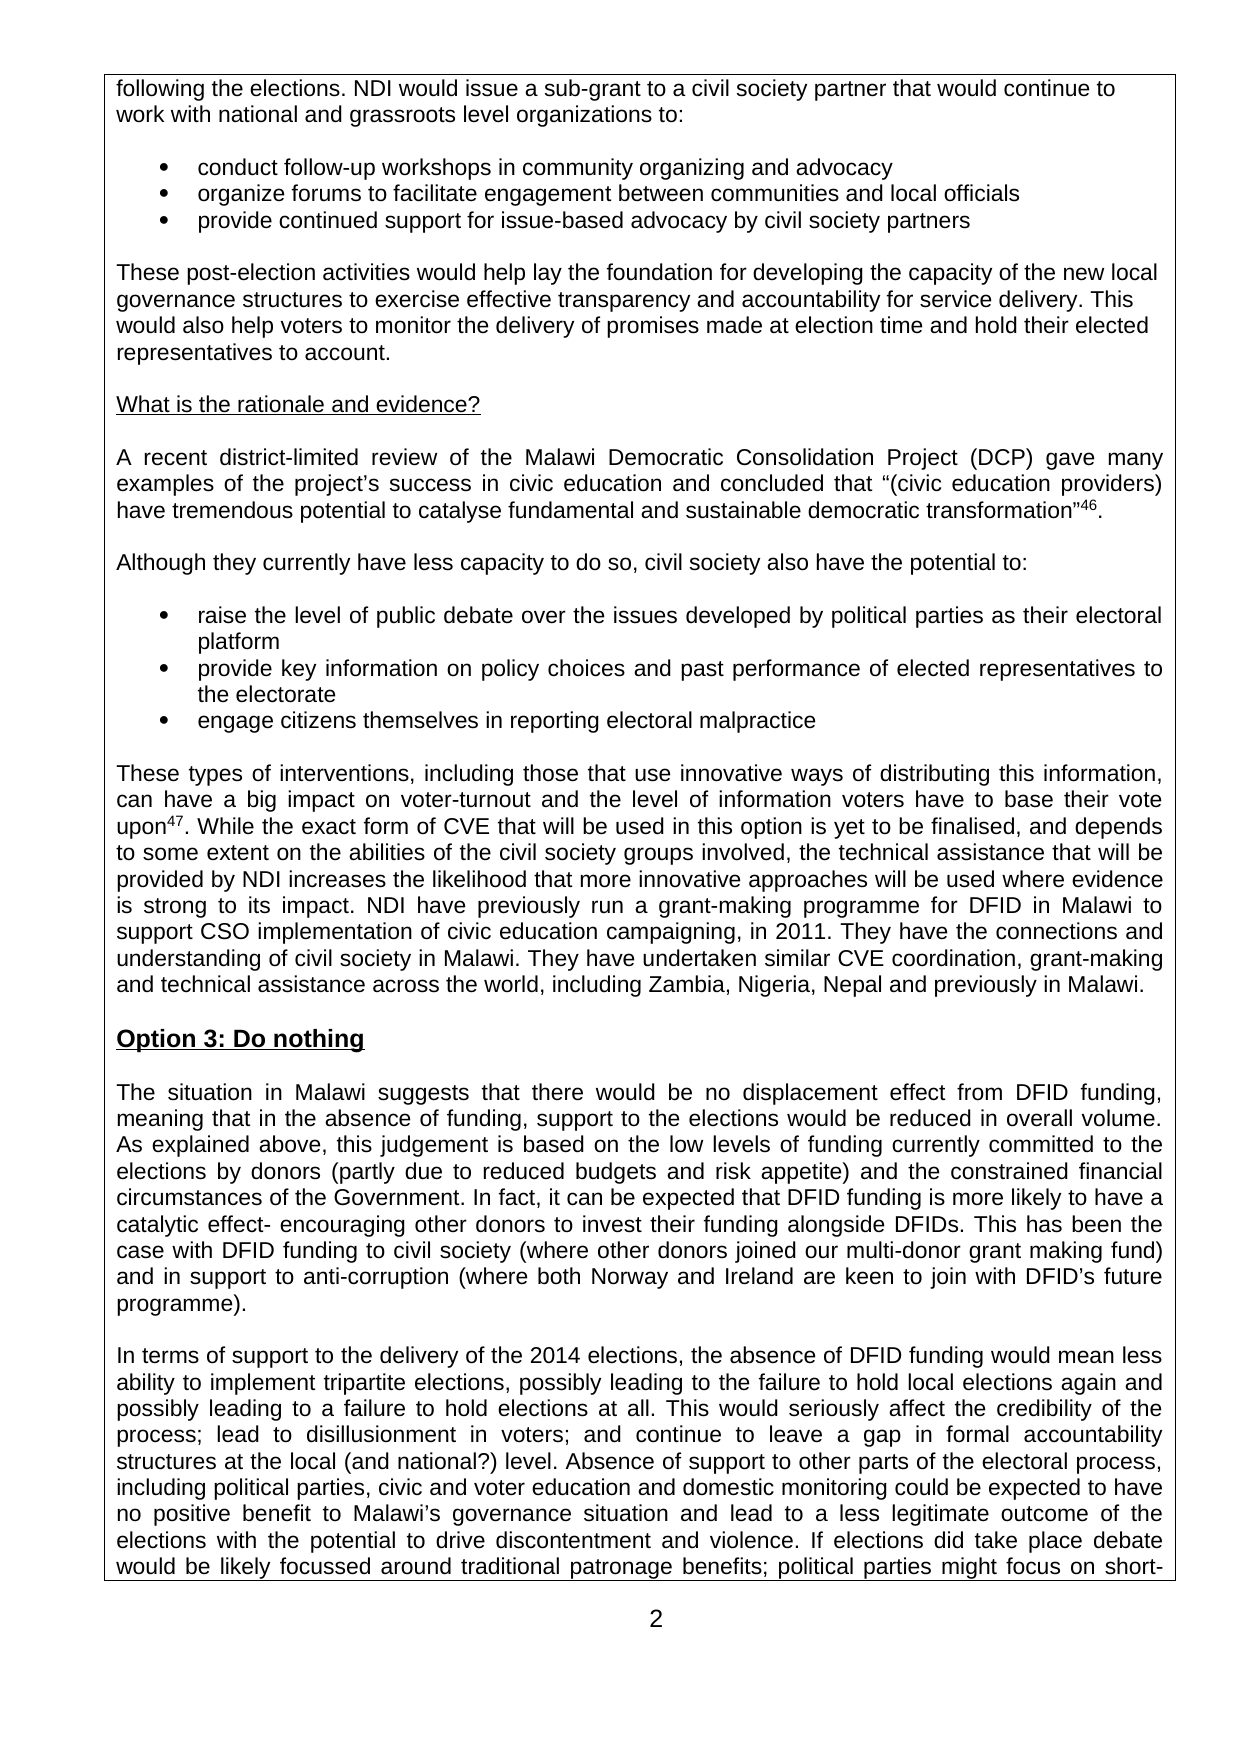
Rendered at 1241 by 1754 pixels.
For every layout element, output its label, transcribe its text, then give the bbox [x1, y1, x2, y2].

table_header A. WHAT ARE THE FEASIBLE OPTIONS THAT ADDRESS THE NEED SET OUT IN THE STRATEGIC CASE? This appraisal sets out to assess ways to address the 3 problems set out in the strategic case: The problem of capacity: how to ensure necessary financial and technical capacity in key electoral institutions to ensure a free and credible election process The problem of patronage: how to reduce the influence of patronage on voters and politicians and promote free debate on electoral choices The problem of sustainability; how to sustain capacity that is built and the positive attitudinal changes that occur during the 2014 elections This case considers 3 options to address these three problems. Support to formal aspects of the electoral process Electoral cycle support to the Malawi Electoral Commission Electoral cycle support to Political Parties Maintenance of a flexible contingency fund to support unforeseen needs Support to formal and informal aspects of the electoral process Electoral cycle support to the Malawi Electoral Commission Electoral cycle support to Political Parties Maintenance of a flexible contingency fund to support unforeseen needs Support to CSOs to organise united and national Domestic Election Monitoring and Parallel Voter Tabulation Support to CSOs and CBOs to deliver issue-based Civic and Voter Education and organise public debates No support Appraisal of the options for institutional support to the electoral process The ISEP Theory of Change (see annex A for diagram) For the people to freely elect their leaders and ensure that both parties are aware of the “compact” being made there needs to be a strengthened ability of Malawi to deliver free and credible elections with electoral outcomes that are informed by public debate (the outcome). This will be progressively achieved over time, starting with the 2014 elections (being free, credible and with public debate informing voter choices) and being sustained into the post-election years (by on-going support after 2014 to maintain capacity and deepen citizen understanding). To ensure the credibility of elections, starting with 2014, will require the 3 core problems to be addressed: Address the capacity problem through technical support and financial resources to enable the Malawi Electoral Commission to deliver elections (including in 2014); support civil society to act as a deterrent and guarantee “freeness” through election monitoring and PVT; build the capacity of political parties to offer voters a distinct choice and resolve disputes peacefully. Address the patronage problem through public debates and issue-based CVE to be delivered by CSOs and CBOs to ensure voters are able to make informed choices about who to vote for choosing from issue-based electoral platforms on offer by political parties. Address the sustainability problem beyond 2014 by ensuring capacity development is sustained in the MEC, Political Parties and civil society to ensure investments made are not lost and the level of capacity is maintained for future elections and on-going work to reform the electoral and political party systems, and deepen citizen understanding of democracy. The approach is based on a number of assumptions, but also contains interventions to help address these assumptions and the question of political will. The key assumptions here are: That a combination of donor and Government finance will be enough to cover the core costs of holding the 2014 elections: this is yet to be seen, but the catalytic effect of early UK funding will help encourage other donors to make a contribution. This is a killer assumption for the programme as with reduced levels of funding there may be attempts to either postpone or cancel the local elections. It may also mean that if elections do happen, they will be poorly managed and thereby open to greater levels of rigging and malpractice. Greater engagement will be necessary to convince other donors to come on board. That domestic monitoring and the international community’s observation will provide a sufficient deterrent to prevent major electoral malpractice: the impact of domestic monitoring and specifically the use of PVT has prevented elections from being “stolen” in other cases That elected politicians will change their behaviour if forced to make issue-based promises: the work of the Building Empowerment and Accountability in Malawi (BEAM) programme and similar citizen voice and action programmes will help ensure this is the case by holding politicians to account for their commitments. That voters will want to make voting choices on issue-based platforms rather than being influenced to make electoral decisions for short-term personal gain through the influence of patronage: 2009 gives some hope this may happen, but sustained incremental change is expected rather than major transformational change at this stage. The evidence base for this theory of change is detailed below under the various options proposed. Option 1: Support to formal aspects of the electoral process Option 1 is built around the idea that the important aspects of the electoral process are those delivered by formal actors and organisations- the electoral commission, the political parties and politicians. This approach assumes that: the capacity problem and the sustainability problem in the formal aspects of the electoral process are the key issues, and that support to formal electoral organisations on an electoral cycle basis will help deliver sustainable improvements to the electoral process. that the patronage problem can be addressed by capacity-building of the formal system as political parties will be keen to offer policy alternatives and citizens will naturally vote on the basis of policies if given the choice. This will aid the development of a system of politics based upon competing ideology and policies presented by different political parties. Electoral-cycle support to the Malawi Electoral Commission What will this look like? For the 2014 elections: This support will be delivered through a multi-donor trust fund managed by UNDP. Although the MDTF project document is still being prepared, it is likely it will provide financial support in three main ways: procuring technical support for the MEC (such as training for MEC staff and commissioners, short and medium-term technical and strategic inputs such as for ICT, budgeting, procurement and capacity development through on-the-job learning); procuring material support for MEC (such as ballot boxes, computers etc); procuring human resource support for the MEC (costs associated with elections day temporary staff); A professional and competent Malawi Electoral Commission is required to prepare for and implement an electoral process at Presidential, Parliamentary and (possibly) Local levels. Among other things this means: developing an elections budget and electoral calendar to work to over the next 18 months; hiring and training new staff both for core functions (including finance and management) as well as for local level and temporary staff to work around voting day; improving the technical understanding and leadership ability of the Commissioners and Chair of the Commission; updating the voters register in a timely and transparent manner; developing messaging for voter education and accredit organisations to deliver these messages (with ability to contract delivery itself if necessary); developing and advocating for short-term changes to the electoral legislation and Constitution to improve the clarity of the electoral framework for 2014; identifying and procuring (either directly or through prior agreement with the MDTF) new assets and other equipment (including ballots) for election day; organising the counting and tabulation of votes; working with Political Parties to ensure continuous stakeholder dialogue and that declaration of results is done in a fair and transparent manner; developing systems and relationships with the judiciary in line with its mandate to ensure complaints and cases of electoral fraud are dealt with in a timely fashion Support for the delivery of these key tasks will be the main focus of the MDTF between its establishment and 2014 elections. After 2014: Depending on the decision of the DFID Malawi Post-Election Strategic Review, informed by the elections themselves and the UK spending round decisions, DFID may maintain support to MEC to: reduce core staff turn-over and maintain the capacity developed within the MEC’s human resources help MEC to think strategically about its work between 2014 and 2019 and identify priorities and phasing of items lobby for reforms to the electoral legislation that may be required deliver by-elections that need to be delivered within constitutional time limits consider long-term changes to key processes (such as voter registration methods) further develop the capacity of long-term core staff The current strategic plan the MEC is developing will be reviewed post-election to identify specific work to be undertaken. What is the rationale and evidence? It is clear from the discussions at the Malawi donor Electoral Task Force meetings, and reports of various assessment missions that the MEC is not currently able to deliver the basic tasks involved in preparing for the 2014 elections, although some work is already underway to begin to build capacity. A lack of capability here has the potential to severely damage the credibility of the electoral process leading to an increased potential for the results to be challenged and the risk of violence. However, positive reports from those engaged in the current work to turn this situation around, such as the training for Commissioners and the development of a MEC-owned strategic plan, suggests that with sustained support the MEC could play its key role. The election budget has not yet been finalised by the Electoral Commission and the financial contribution able to be made by the Malawi Government has not been set, but initial indications suggest that the budget could be in the region of $40-$50 million. In 2009 donors covered 40% of the costs directly; if this was replicated this would mean the Government would be looking for up to $20 million from donors. This is probably a conservative estimate as the elections are likely to be more costly than previous ones (with the introduction of local elections) and the costs for procurement will have risen due to the devaluation of the Kwacha. The wage bill has also risen and industrial action is a possible threat to the running of the elections if expected increases are not met. And the Malawian economy is in bad shape, although revenue projections have been exceeded in recent months. As the largest bilateral funder of the 2009 elections, the government and other donors will be hoping that the UK can provide substantial funding to the elections and MEC. Coverage of some of these financial costs is one way in which DFID can contribute to the delivery of the 2014 elections, and so strengthen the credibility of the electoral process. The evidence in Malawi suggests that technical and financial support to the MEC has enabled free and credible elections to happen previously. In 2009 DFID’s support enabled credible elections to take place, although the political context was more stable and the contest was not a close one. However, a reading of reviews also suggests that the capacity of the MEC was only just up to the job, and that donors had to step in to substitute capacity in the MEC to get key tasks completed.Between the 2004 elections and 2009 no major donor was involved in electoral cycle support to the MEC and consequently the capacity of the MEC in the run-up to 2009 had to be rebuilt almost from scratch. Post-2009 again there was no on-going support to the MEC and so it was left with few staff, no capacity and unable to deliver by-elections within the agreed 60 day deadline. It was also subject to closure for financial mismanagement in late 2010, thereby preventing it from delivering local elections and further sapping capacity and increasing staff vacancies. By concentrating on electoral-cycle support and thereby continuing to support the functioning of the MEC after the delivery of the 2014 elections, DFID will be able to develop more sustainable capacity in this key organisation and leave a legacy for future electoral processes. By supporting the MEC’s analysis of electoral legislation DFID can also help create a better and clearer legal framework for the elections in future, and clear up some of the contradictions between the Constitution and electoral legislation and clarify the mandate of the MEC, leaving it with greater freedom of action and thereby greater confidence and legitimacy for future elections. By providing smaller amounts of support to sustain capacity between elections DFID will find itself with less need to invest heavily in reviving the MEC come 2018, the year before the next elections are due. An electoral-cycle approach is cost-effective by securing investments made for elections and reducing future costs. It is also stated DFID and FCO policy for support to Elections. There is a great deal of literature that shows how electoral and democracy assistance has been successful in creating institutions (e.g. electoral commissions) and in transferring technical skills to them to enable credible elections. Although the MEC lacks some of the needed legal clarity to ensure its total independence, it does have a sufficiently independent mandate to deliver legitimate elections and its current Commissioners, being political appointees of the various parties, should ensure the incumbent Government is unable to unduly influence the MEC. The role of election management bodies in elections themselves is, of course, central. As the report of the Global Commission on Elections, Democracy and Security, 2012 says, “The key institution for promoting and protecting elections with integrity are professional, independent Electoral Management Bodies that conduct transparent processes”. Electoral-cycle support for Political Parties What will this look like? This support will be provided through the Centre for Multiparty Democracy (CMD). CMD was registered in 2005 and is an organisation run by the Political Parties themselves as members, to provide a forum for discussions and debates on key issues on neutral ground; resolution of conflict; and as a channel to provide multi-party support to strengthen Political Parties and the Political Party system. For the 2014 elections: Initial support by CMD will be to help all major Political Parties get ready for the 2014 elections by: developing policy and preparing issue-based manifestos and campaign messaging providing a forum for where disputes can be prevented and resolved at the centre supporting local Multi-Party Liaison Committees to strengthen local dialogue and conflict resolution training political party monitors to help ensure the credibility of the electoral process A focus on women’s political empowerment will be introduced into the debate between political parties on ways to strengthen their systems and appeal to voters- through the discussions of ideas such as women-only short-lists and targeting of women candidates for extra support. Our support will need to find a way of adding-value to existing programmes of support in this area which include: i) the Active Learning Centre (ALC) being supported by the Scottish Executive who are preparing 2000 women to stand as candidates for councillor positions for the 2014 elections, and supporting the women’s caucus; and ii) the 50-50 campaign on women’s representation that will be run by UNDP and the Ministry of Gender- likely with funding from Norway. After 2014: Depending on the decision of the DFID Malawi Post-Election Strategic Review, informed by the elections themselves and the UK spending round decisions, DFID may maintain support to political parties through CMD. This support would promote the change necessary to see real improvements in the electoral process and ensure Political Parties can play their important opposition role in between elections, acting as a check and balance on executive authority- a role that in the past has either been obstructive or absent. There is also the potential for Parties themselves to lead the way in much needed reforms to the Party System, including the introduction of regulation of campaign finance and the increase of powers and independence to the political party registrar. In the long-term DFID support would back the delivery of the CMD strategic plan in the following key areas: Strengthening the legal and administrative framework for political parties Institutional capacity development of political parties Resource mobilization and financial management capacity of political parties Intra- and inter-party dialogue Institutional capacity of CMD to promote the effective functioning of political parties and multiparty democracy What is the rationale and evidence? The role of Political Parties is fundamental to the operation of a multi-party system of politics. As the CMD Strategic Plan notes, their role is to “function as professional institutions capable of articulating, aggregating and acting on the interests and aspirations of the peoples of Malawi”. However, Malawian political parties have been characterised as divided, internally weak and undemocratic, based on a narrow membership and unable to define their “offer” to the Malawian people in terms of policies or issues that matter to them. The report of Benchmarking Core Capacities of Political Parties in Malawi says, “autocratic mentalities are the hallmark of Malawi’s contemporary party system”. However the report also says that “something can be done to transform the political party system into one that stimulates the development of open, competitive and accountable democratic politics”. The Centre for Multi-Party Democracy (CMD) has the ability play a crucial role in facilitating this transformation, as it has the trust of political parties and can bring them together to negotiate and commit to a programme of change. Only with the parties engaged and committed can change occur. This option will not deliver a full-scale transformation of Political Parties between now and 2014. Any change that does happen will be incremental and long-term and hence will need long-term support. The failure of the Political opposition in Malawi has been one of the factors driving the centralisation of political power, and allowing executive government to ignore the wishes of the people between elections. Civil society has tried to step into this gap in the past, to the detriment of their role at local level, their ability to champion single issues and capacity to deliver development programmes. By supporting all political parties we will be supporting the role of a formal opposition that acts as a check and balance on executive power, and freeing civil society to play its own role in the political system. A key focus that DFID will be able to promote in this option will be the need for support to policy development capacity, the development of issue-based party platforms and the development of manifestos and issue-based messaging to base campaigns upon. This will allow a basis for debates between candidates and offer the Malawian voters more substance to make their electoral choices upon. This is something highlighted by the CMD strategic plan and prioritised by the parties themselves, at least partially in recognition of the changes that are occurring within the Malawian electorate with regard to their positive response to the use of issue-based electoral strategies in 2009. The potential for conflict driven by political competition is quite high in Malawi- seen in the tradition of militant youth wings from MCP’s Young Pioneers who were a paramilitary wing of the ruling party in the 1980s and 90s accused of torture and murder, to the more recent example of DPP’s Cadets who paraded through Blantyre in DPP trucks waving machetes and threatening to deal with anyone joining anti-government protests in July 2011. The fact that the current Government has Cabinet Ministers from a number of parties suggests strategies of co-option are likely to be used to eliminate opposition threats which will be resisted by at least some in those parties, creating splits as we near the elections. This factionalism is a major indicator of political violence. The existence of CMD will help provide neutral territory for potential conflicts to be prevented and resolved, as this model has been seen to do successfully in other countries. By working on political parties in Malawi we will be working on an issue that a majority of Malawians have an interest in. 60% of people in a recent Afrobarometer survey in Malawi said they felt close to a political party. However, this figure has been in decline over the last 10 years. It is believed that political party reform can help halt this decline and increase membership and influence on political parties of ordinary Malawians. The evidence of impact in support to political parties is mixed. However, a DFID-supported study of political party assistance in 5 countries provides ample evidence that the approach this option takes can be very effective: based on political economy analysis, engaging structural constraints, being demand-driven and not supply-driven, and working in a multi-party approach that starts from inter-party dialogue. A central dilemma in supporting political parties is often how to avoid seeming partisan. Donors have often supported civil society instead to represent people’s views to leaders. However, this approach is naïve as it treats CSOs as politically neutral and somehow more representative. It also undermines the basis of multi-party political systems as CSOs tend to be single issue while political parties aggregate issues- necessary for an electoral platform. By using a multiparty approach through a trusted actor (CMD) and in partnership with a neutral international legitimate body (the UN) this option will restore the balance between CSO and political party support, and avoid the charge of partisanship. Maintenance of a flexible contingency fund to support unforeseen needs What this might look like? The contingency fund option will be a small fund to be used responsively to important and critical needs as they arise in the electoral process between now and 2014. These needs are not defined but could include material, technical or financial needs of the various actors within the election process. Opportunities might arise where relatively small sums of money could make a difference to the credibility and freeness of the 2014 elections. The contingency fund will be managed by a HMG Elections Committee combining staff from DFID, FCO and regionally from MoD. Decisions will be made by consensus on spending and implemented by DFID as part of this programme. What is the rationale and evidence? A contingency fund is suggested to allow HMG to respond to sudden changes in the political environment that pose a threat to free and fair elections, or present an opportunity to support political reforms. In the current political environment in Malawi the situation is very fluid. The new Government has only been in power since early April and opportunities could exist to support to support reforms and attempts to improve the environment for elections- for example by supporting reform to the state broadcaster. Often items are also found to have been omitted from election budgets, especially when time is short as it is in Malawi. Identifying funding for these sudden needs can be difficult without displacing other important interventions. A contingency fund has been used for these reasons in recent elections in both Ghana and Nigeria. The international community is often asked to fund things on an ad-hoc basis. In an evaluation of the Nigeria programme to support elections they found that well-managed, high-risk, flexible programming had paid off in supporting strategic interventions. Option 2: Support to formal and informal aspects of the political process Option 2 recognises that by supporting formal actors and organisations alone we will be unable to have a major impact upon the three problems identified by this Business Case. While supporting political parties and the MEC in an electoral cycle approach is vital to providing the basic levels of capacity needed to deliver elections, and to sustain this capacity, only by engaging citizens can the credibility of the electoral process be assured and the patronage problem be addressed in the long-term. This option reflects a belief in the need to complement support to the formal organisations involved in the electoral process with support to citizens and citizen-based non-government organisations (including faith-based groups and professional associations) to help them: understand the basics of the electoral system, including how to vote access information on politicians’ performance and policies better articulate the issues that matter to them to political actors engage political actors directly and question them on the local issues that concern them provide a deterrent for those intending to interfere with the voting process ensure the credibility of the electoral process and legitimacy of its results This support will help CSOs in particular to target key excluded groups such as the disabled, elderly and first-time voters to ensure universal franchise is respected, and those with little understanding of the voting process are able to have their votes counted. The extra civil-society focussed components have natural synergies with the more formal support described above, including: Citizens may need support to access and understand the implications of policy-based political party platforms, and use them as a basis for deciding how to vote Pressure from organised citizens will make it harder for anyone hoping to interfere with the credibility of the electoral process or the independence of the MEC The contingency fund would also be maintained and used for rapid support to both informal as well as formal requirements during the elections. Support to CSOs to organise united and national Domestic Election Monitoring and Parallel Voter Tabulation What will this look like? This support will be provided through a National Democratic Institute for International Affairs (NDI) accountable grant (AG). The AG will enable NDI to work with local civil society on domestic monitoring and Parallel Voter tabulation (PVT), as well as civic and voter education (see below). For the 2014 elections: The funding to NDI will help them to organise a Domestic Monitoring Forum containing a coalition of civil society bodies and their members engaged in monitoring the elections in terms of preparations as well as election day work. Those involved will not be restricted to traditional CSOs: Faith-based groups, professional associations and trade unions will be engaged to increase the coverage and legitimacy of the Monitoring exercise. Support for common standards and methodologies in monitoring through training and provision of equipment will help ensure enough information is gathered for a credible report post-elections as well as a role in highlighting abuses during the electoral process. Engagement with international observer missions will be supported. A section of civil society, or potentially one group will be supported to implement Parallel Voter Tabulation (PVT), with technical support from NDI. PVT involves the independent verification (or challenge) of results in a statistical sample of electoral constituencies as a way of safeguarding the election against attempts to release false results. It involves observation of the voting and counting of ballots at the selected polling stations, collection of official polling station results and independent tabulation of these results, parallel to election authorities. This process requires approval of the authorities and political parties. While official approval has not yet been given, there are indications that support from opposition and government is likely. However, this component does remain a risk. What is the rationale and evidence? The rationale for work on domestic observation and PVT is quite simple: the result of the 2014 elections is likely to be close and questioned and will need to be seen as legitimate to avoid contestation that could become violent. Civil society monitoring of the process can help provide legitimacy as well as acting as a deterrent. The People’s Party have incumbency on their side, but the Democratic Progressive Party have grassroots support and (reportedly) the finances needed to mount a major campaign. The MCP and UDF also cannot be discounted as they have major support in their regional heartlands. Allegations of election rigging have been seen before in Malawi. Monitoring and PVT will: help verify results where appropriate, provide a deterrent to anyone considering rigging the vote where necessary will help mobilise support for a legal challenge of results. Malawi has often had domestic monitors engaged in elections, but they have been ad-hoc, not organised or united and rarely been able to offer credible commentary on results in time to have an impact. By starting the process earlier and organising a domestic monitors forum we can ensure that a well-trained, professional, united and legitimate monitoring mission is implemented that has the credibility to have its point of view taken seriously, and thereby have an impact on the legitimacy of the electoral process. This is both a substantial deterrent as well as an opportunity for around 10,000 individuals to get involved in the democratic process through monitoring. PVT has been increasingly widely used in emerging democracies over the last 25+ years. The Philippine National Citizen Movement for Free Elections (NAMFREL) are acknowledged as the first people to employ PVT in an election. In the 1986 Presidential election NAMFREL attempted to mirror the official count of all 90,000 polling stations, providing evidence to help uncover the massive vote counting fraud attempted by President Marcos’ supporters. NDI has subsequently and more recently used the PVT methodology to good effect in countries such as Zambia and Nigeria. In Zambia, reports suggest the use of PVT prevented a last minute attempt by the incumbent party to rig the vote in their favour. There is a great deal of evidence to show that domestic observation with or without PVT is effective at preventing electoral fraud. For example, in an examination of three field studies Sjoberg (2012) found that “high-quality civil society observers can reduce fraud on election day”. In terms of real cases, PVT forced a run-off in Zimbabwe’s 2008 Presidential election; in Ghana’s 2008 Presidential election domestic observers helped validate an outcome that was by a very thin majority, helping to reduce tensions; and domestic observer’s evidence that Serbia’s 2000 presidential elections were fraudulent forced Milosevic to resign. The particular use of domestic over international observation is both the reduced cost and the importance of internal forces in the consolidation of democracy. On the downside, there is some evidence to suggest that when forced to abandon electoral fraud, autocratic leaders will choose more direct forms of malpractice such as vote-buying and intimidation. After 2014: Support in the immediate aftermath of the 2014 elections would be limited and aimed at capitalising on the experience of the observation process and united civil society voice. NDI would work with the civil society partners to: organize a post-election conference to share lessons from the 2014 elections and potential areas for electoral reform facilitate two meetings with civil society organizations advocating for electoral reform to further flesh out proposed measures and develop a unified strategy to advocate for their implementation collaborate with both national and international election experts to provide electoral expertise on particular areas of reform, such as legal challenges and campaign financing Support to CSOs and CBOs to deliver issue-based CVE and organise public debates What will this look like? For the 2014 elections: The aim of this work is to complement work done by others at a higher level, including the National Institute for Civic Education (NICE), with support to needs-based and issue focussed CVE that uses CSOs and CBOs to get down to the grass-roots. This kind of work would stimulate the demand for policy-based electoral platforms that would help address the problem of patronage The types of CVE that might be delivered under this option could include: Basic voter information and education on how to vote information gathering and score-carding of existing representatives village and town-hall meetings to identify key issues for different people and areas of the country that might influence voting choices Presidential, MP candidate and Local Councillor debates the use of radio call-in-shows and interviews with political party representatives to debate options the promotion of national identity and campaign against regionalism and patronage research through interviews and focus groups to identify key issues for people in relation to elections While issue-based CVE will be a key focus, it will not ignore the requirement for high quality voter information and education. In the 2009 elections 4.2% of the ballots were null and void due to spoiling- likely due to voter’s failure to fill them in correctly. Over half of all voters in 2014 will be under 34 and a significant proportion will be first time voters. Without proper education on filling in a ballot many could risk having their democratic right of political expression restricted. A focus on youth and other marginalised groups will help reduce the null and void count and extend the franchise to those who may traditionally find it difficult to exercise their rights- especially the elderly, the youth and the disabled. After 2014: In this area limited work in the immediate aftermath of the elections will be focussed on supporting citizens to engage their newly elected councillors. Building on the issue-based voter education activities, NDI would promote citizen interaction with the newly elected local government officials following the elections. NDI would issue a sub-grant to a civil society partner that would continue to work with national and grassroots level organizations to: conduct follow-up workshops in community organizing and advocacy organize forums to facilitate engagement between communities and local officials provide continued support for issue-based advocacy by civil society partners These post-election activities would help lay the foundation for developing the capacity of the new local governance structures to exercise effective transparency and accountability for service delivery. This would also help voters to monitor the delivery of promises made at election time and hold their elected representatives to account. What is the rationale and evidence? A recent district-limited review of the Malawi Democratic Consolidation Project (DCP) gave many examples of the project’s success in civic education and concluded that “(civic education providers) have tremendous potential to catalyse fundamental and sustainable democratic transformation”. Although they currently have less capacity to do so, civil society also have the potential to: raise the level of public debate over the issues developed by political parties as their electoral platform provide key information on policy choices and past performance of elected representatives to the electorate engage citizens themselves in reporting electoral malpractice These types of interventions, including those that use innovative ways of distributing this information, can have a big impact on voter-turnout and the level of information voters have to base their vote upon. While the exact form of CVE that will be used in this option is yet to be finalised, and depends to some extent on the abilities of the civil society groups involved, the technical assistance that will be provided by NDI increases the likelihood that more innovative approaches will be used where evidence is strong to its impact. NDI have previously run a grant-making programme for DFID in Malawi to support CSO implementation of civic education campaigning, in 2011. They have the connections and understanding of civil society in Malawi. They have undertaken similar CVE coordination, grant-making and technical assistance across the world, including Zambia, Nigeria, Nepal and previously in Malawi. Option 3: Do nothing The situation in Malawi suggests that there would be no displacement effect from DFID funding, meaning that in the absence of funding, support to the elections would be reduced in overall volume. As explained above, this judgement is based on the low levels of funding currently committed to the elections by donors (partly due to reduced budgets and risk appetite) and the constrained financial circumstances of the Government. In fact, it can be expected that DFID funding is more likely to have a catalytic effect- encouraging other donors to invest their funding alongside DFIDs. This has been the case with DFID funding to civil society (where other donors joined our multi-donor grant making fund) and in support to anti-corruption (where both Norway and Ireland are keen to join with DFID’s future programme). In terms of support to the delivery of the 2014 elections, the absence of DFID funding would mean less ability to implement tripartite elections, possibly leading to the failure to hold local elections again and possibly leading to a failure to hold elections at all. This would seriously affect the credibility of the process; lead to disillusionment in voters; and continue to leave a gap in formal accountability structures at the local (and national?) level. Absence of support to other parts of the electoral process, including political parties, civic and voter education and domestic monitoring could be expected to have no positive benefit to Malawi’s governance situation and lead to a less legitimate outcome of the elections with the potential to drive discontentment and violence. If elections did take place debate would be likely focussed around traditional patronage benefits; political parties might focus on short-term methods to win power; voters would be less prepared to question the basis for their voting choices; and malpractice could be more likely without a deterrent and oversight system. The delivery of the elections themselves would be far less technically proficient and open to abuse. Women and other marginalised groups would likely have less opportunity to exercise their rights. In Southern Africa, a recent report on EU electoral assistance found that international assistance has enhanced the capacity of electoral management bodies, civil society organisations and political parties and contributed to voter education and local observer groups during elections. All these outcomes would either be reduced or absent in the absence of DFID funding. Finally, and perhaps most importantly, DFID’s political and diplomatic position would be undermined if no contribution to the elections was made, and might encourage others in the international community to back-out of support to what is a crucial election. The political role of the UK in supporting free and credible elections will be central to the HMG approach, but without having a financial stake in their delivery it is likely our political influence would be reduced. If we have less access to key political figures we will be less able to play our role as the “critical friend” to Malawi, and therefore in a worse position if it came to helping mediate between competing claims to victory, or other conflict between political rivals. The cost of our failure to engage could have a major impact on the credibility of the process and results, and open Malawi to the risks associated with a failure of the electoral process, as demonstrated by Kenya and Cote d’Ivoire in recent years. THE EVIDENCE What is the likely impact (positive and negative) on climate change and environment for each feasible option? ASSESSMENT Options 1 and 2 Support the 2014 elections process For these two options there is no additional climate change and environment risk other than what is already being managed with the business as usual scenario prevailing now. With a democratically elected government in place the rule of law maintains civil order that ensures that environmental degradation and the release of greenhouse gases into the atmosphere is minimised. Both Government and donor programmes are carried out without disruption. In addition elected officials act as agents for disseminating environment and climate change messages to the populace, which enhances awareness. For these two options the opportunity for positive impact on environment and climate change will be high while the risk for negative impact will be low. Option 3 (Do nothing) According to the business case, for this option there is a chance for political instability and no legitimate government willing and able to act in an accountable fashion to all its population. There will be major risks to all DFID’s investments that are associated with state fragility and a declining governance environment. For environment and climate change, the associated breakdown of law and order will see environmental degradation such as deforestation and encroachment on protected land increased. This will increase the frequency of extreme weather and climate related events such as flash floods and drought. With political instability both government and donor programmes will be hampered. For this option there will be a negative impact on the environment and climate change and the risk will be medium. Categorise as A, high potential risk / opportunity; B, medium / manageable potential risk / opportunity; C, low / no risk / opportunity; or D, core contribution to a multilateral organisation. [105, 75, 1175, 1579]
